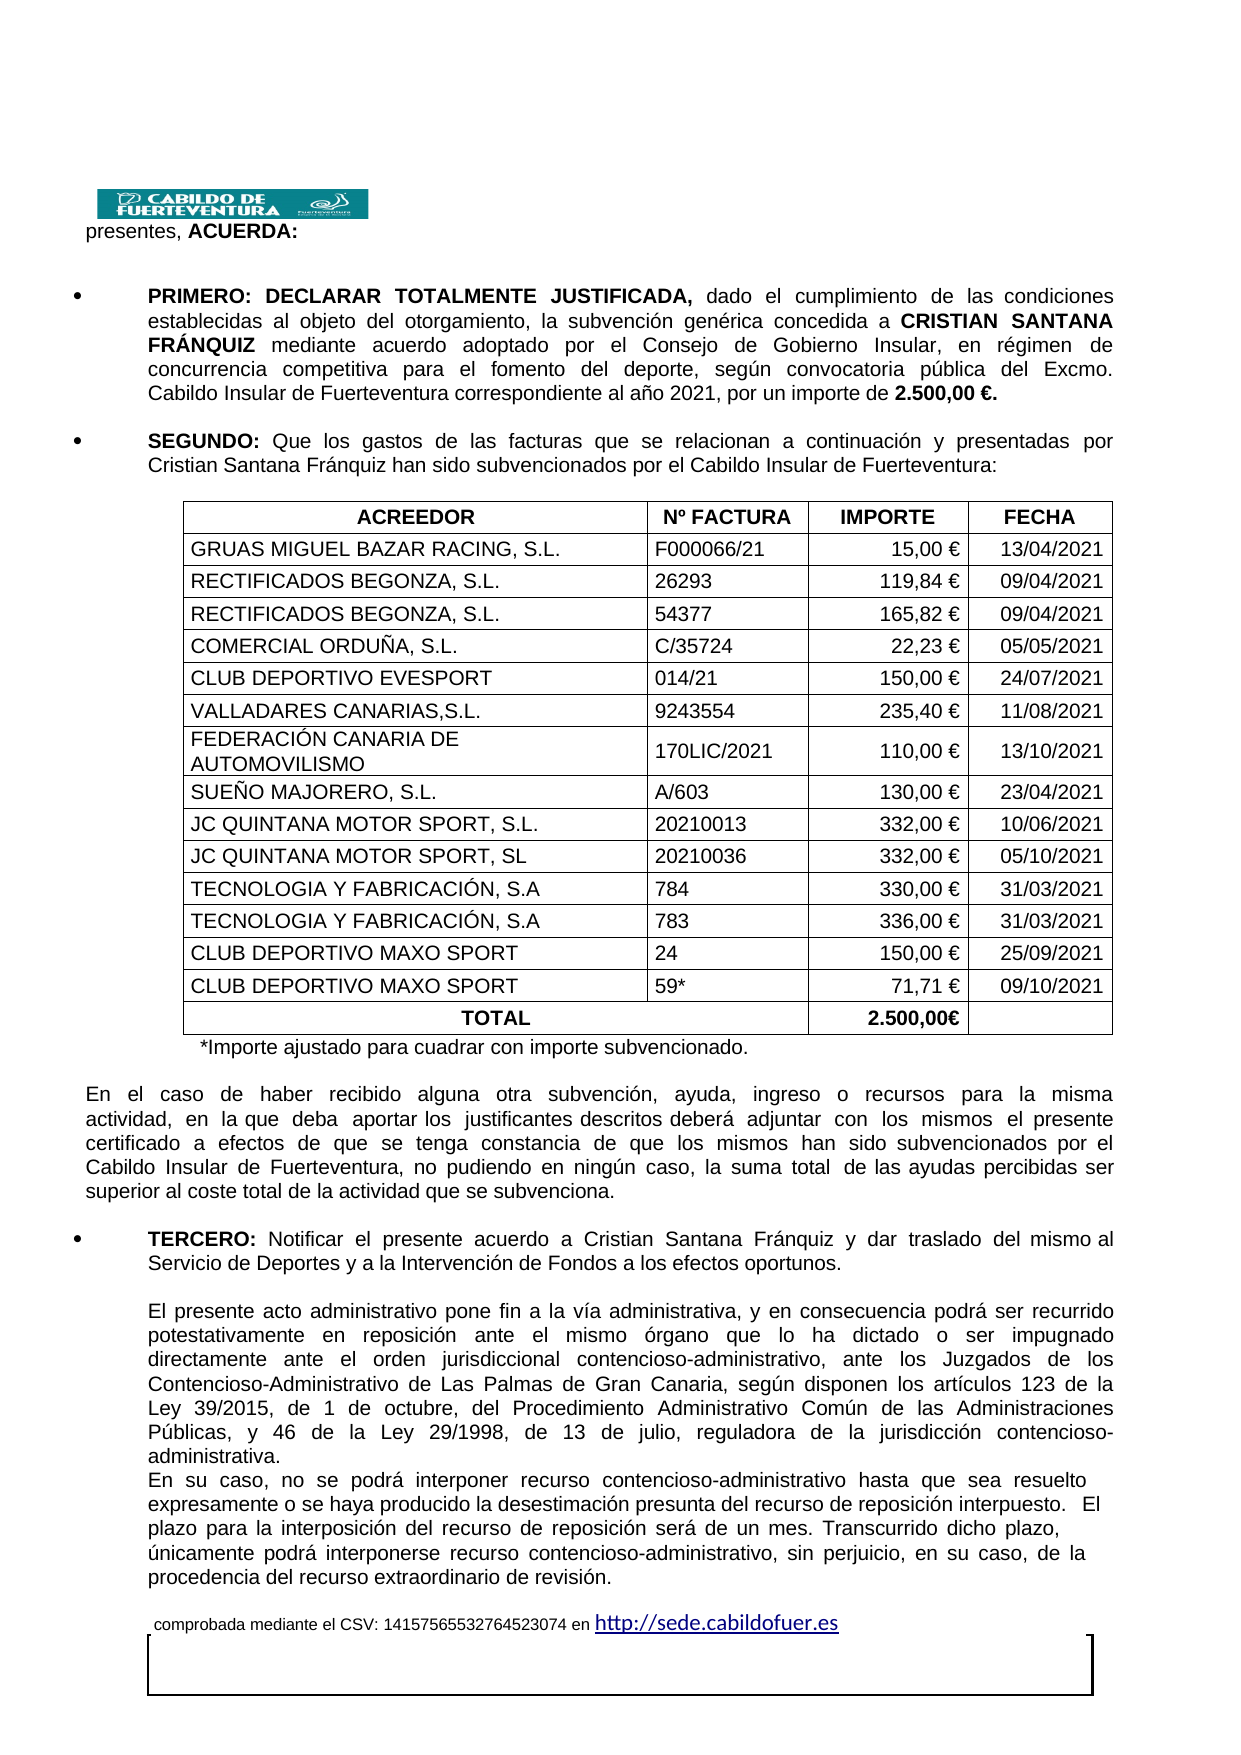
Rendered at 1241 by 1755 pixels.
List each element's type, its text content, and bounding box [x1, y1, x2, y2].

table_header ACREEDOR [184, 502, 647, 532]
table_cell 09/04/2021 [969, 598, 1112, 629]
table_cell A/603 [648, 776, 808, 807]
table_cell 11/08/2021 [969, 695, 1112, 726]
table_cell 20210013 [648, 809, 808, 840]
table_cell FEDERACIÓN CANARIA DE AUTOMOVILISMO [184, 727, 647, 775]
table_cell 330,00 € [809, 873, 968, 904]
table_cell 05/10/2021 [969, 841, 1112, 872]
table_cell 09/04/2021 [969, 566, 1112, 597]
table_cell 13/10/2021 [969, 727, 1112, 775]
table_cell CLUB DEPORTIVO EVESPORT [184, 663, 647, 694]
table_cell 130,00 € [809, 776, 968, 807]
table_cell 336,00 € [809, 905, 968, 937]
table_cell 784 [648, 873, 808, 904]
table_cell 10/06/2021 [969, 809, 1112, 840]
table_cell 59* [648, 970, 808, 1001]
table_cell RECTIFICADOS BEGONZA, S.L. [184, 598, 647, 629]
table_cell 23/04/2021 [969, 776, 1112, 807]
table_cell 31/03/2021 [969, 905, 1112, 937]
table_cell 71,71 € [809, 970, 968, 1001]
table_cell 09/10/2021 [969, 970, 1112, 1001]
table_cell 332,00 € [809, 809, 968, 840]
text *Importe ajustado para cuadrar con importe subvencionado. [200, 1034, 1145, 1058]
table_cell GRUAS MIGUEL BAZAR RACING, S.L. [184, 534, 647, 565]
table_cell 2.500,00€ [809, 1002, 968, 1033]
picture [97, 189, 369, 219]
table_cell 54377 [648, 598, 808, 629]
table_cell 014/21 [648, 663, 808, 694]
table_cell 235,40 € [809, 695, 968, 726]
table_cell F000066/21 [648, 534, 808, 565]
table_cell 20210036 [648, 841, 808, 872]
table_cell 24/07/2021 [969, 663, 1112, 694]
table_header IMPORTE [809, 502, 968, 532]
table_cell 25/09/2021 [969, 938, 1112, 969]
text En el caso de haber recibido alguna otra subvención, ayuda, ingreso o recursos para la misma actividad, en la que deba aportar los justificantes descritos deberá adjuntar con los mismos el presente certificado a efectos de que se tenga constancia de que los mismos han sido subvencionados por el Cabildo Insular de Fuerteventura, no pudiendo en ningún caso, la suma total de las ayudas percibidas ser superior al coste total de la actividad que se subvenciona. [85, 1082, 1114, 1203]
table_cell 22,23 € [809, 630, 968, 662]
table_header FECHA [969, 502, 1112, 532]
table_cell 150,00 € [809, 938, 968, 969]
table_cell RECTIFICADOS BEGONZA, S.L. [184, 566, 647, 597]
table_cell CLUB DEPORTIVO MAXO SPORT [184, 970, 647, 1001]
table_cell 119,84 € [809, 566, 968, 597]
table_cell TECNOLOGIA Y FABRICACIÓN, S.A [184, 905, 647, 937]
text El presente acto administrativo pone fin a la vía administrativa, y en consecuencia podrá ser recurrido potestativamente en reposición ante el mismo órgano que lo ha dictado o ser impugnado directamente ante el orden jurisdiccional contencioso-administrativo, ante los Juzgados de los Contencioso-Administrativo de Las Palmas de Gran Canaria, según disponen los artículos 123 de la Ley 39/2015, de 1 de octubre, del Procedimiento Administrativo Común de las Administraciones Públicas, y 46 de la Ley 29/1998, de 13 de julio, reguladora de la jurisdicción contencioso- administrativa. [148, 1299, 1114, 1468]
table_cell CLUB DEPORTIVO MAXO SPORT [184, 938, 647, 969]
text En su caso, no se podrá interponer recurso contencioso-administrativo hasta que sea resuelto expresamente o se haya producido la desestimación presunta del recurso de reposición interpuesto. El plazo para la interposición del recurso de reposición será de un mes. Transcurrido dicho plazo, únicamente podrá interponerse recurso contencioso-administrativo, sin perjuicio, en su caso, de la procedencia del recurso extraordinario de revisión. [148, 1468, 1114, 1588]
table_cell 332,00 € [809, 841, 968, 872]
table_header Nº FACTURA [648, 502, 808, 532]
table_cell 165,82 € [809, 598, 968, 629]
table_cell 110,00 € [809, 727, 968, 775]
table_cell SUEÑO MAJORERO, S.L. [184, 776, 647, 807]
table_cell TOTAL [184, 1002, 808, 1033]
table_cell 31/03/2021 [969, 873, 1112, 904]
table_cell 783 [648, 905, 808, 937]
table_cell 150,00 € [809, 663, 968, 694]
table_cell 9243554 [648, 695, 808, 726]
table_cell [969, 1002, 1112, 1033]
table_cell 24 [648, 938, 808, 969]
table_cell 170LIC/2021 [648, 727, 808, 775]
table_cell 05/05/2021 [969, 630, 1112, 662]
list TERCERO: Notificar el presente acuerdo a Cristian Santana Fránquiz y dar traslado del mismo al Servicio de Deportes y a la Intervención de Fondos a los efectos oportunos. [85, 1227, 1114, 1275]
table_cell JC QUINTANA MOTOR SPORT, S.L. [184, 809, 647, 840]
table_cell TECNOLOGIA Y FABRICACIÓN, S.A [184, 873, 647, 904]
table_cell 13/04/2021 [969, 534, 1112, 565]
table_cell 15,00 € [809, 534, 968, 565]
table_cell JC QUINTANA MOTOR SPORT, SL [184, 841, 647, 872]
table_cell 26293 [648, 566, 808, 597]
list SEGUNDO: Que los gastos de las facturas que se relacionan a continuación y presentadas por Cristian Santana Fránquiz han sido subvencionados por el Cabildo Insular de Fuerteventura: [85, 429, 1114, 477]
text presentes, ACUERDA: [85, 219, 1093, 243]
table_cell COMERCIAL ORDUÑA, S.L. [184, 630, 647, 662]
table_cell C/35724 [648, 630, 808, 662]
list PRIMERO: DECLARAR TOTALMENTE JUSTIFICADA, dado el cumplimiento de las condiciones establecidas al objeto del otorgamiento, la subvención genérica concedida a CRISTIAN SANTANA FRÁNQUIZ mediante acuerdo adoptado por el Consejo de Gobierno Insular, en régimen de concurrencia competitiva para el fomento del deporte, según convocatoria pública del Excmo. Cabildo Insular de Fuerteventura correspondiente al año 2021, por un importe de 2.500,00 €. [85, 284, 1114, 405]
table_cell VALLADARES CANARIAS,S.L. [184, 695, 647, 726]
